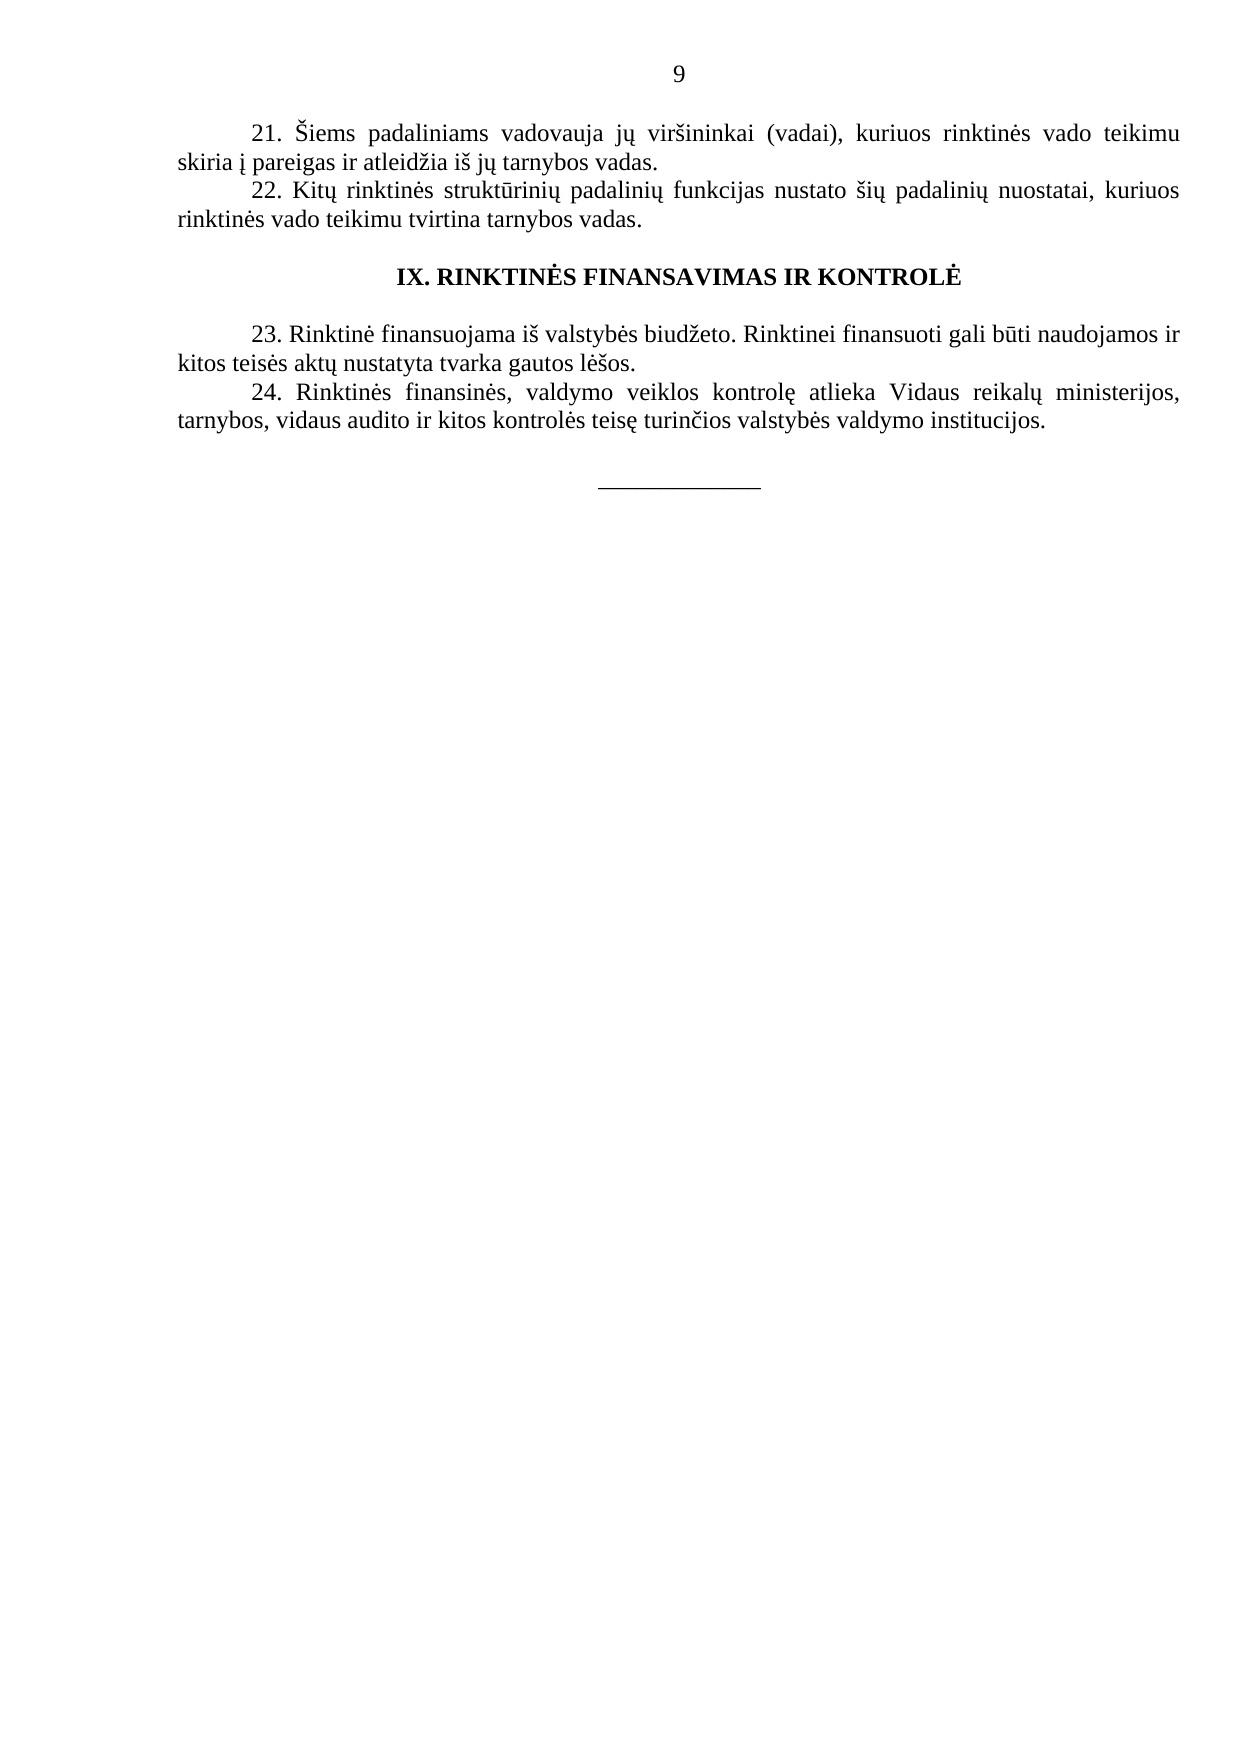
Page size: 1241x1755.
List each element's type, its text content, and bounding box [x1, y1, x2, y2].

text _____________ [177, 463, 1181, 492]
text IX. RINKTINĖS FINANSAVIMAS IR KONTROLĖ [177, 262, 1181, 291]
text 24. Rinktinės finansinės, valdymo veiklos kontrolę atlieka Vidaus reikalų ministerijos, tarnybos, vidaus audito ir kitos kontrolės teisę turinčios valstybės valdymo institucijos. [177, 377, 1181, 434]
text 21. Šiems padaliniams vadovauja jų viršininkai (vadai), kuriuos rinktinės vado teikimu skiria į pareigas ir atleidžia iš jų tarnybos vadas. [177, 118, 1181, 176]
text 23. Rinktinė finansuojama iš valstybės biudžeto. Rinktinei finansuoti gali būti naudojamos ir kitos teisės aktų nustatyta tvarka gautos lėšos. [177, 319, 1181, 377]
text 22. Kitų rinktinės struktūrinių padalinių funkcijas nustato šių padalinių nuostatai, kuriuos rinktinės vado teikimu tvirtina tarnybos vadas. [177, 176, 1181, 233]
